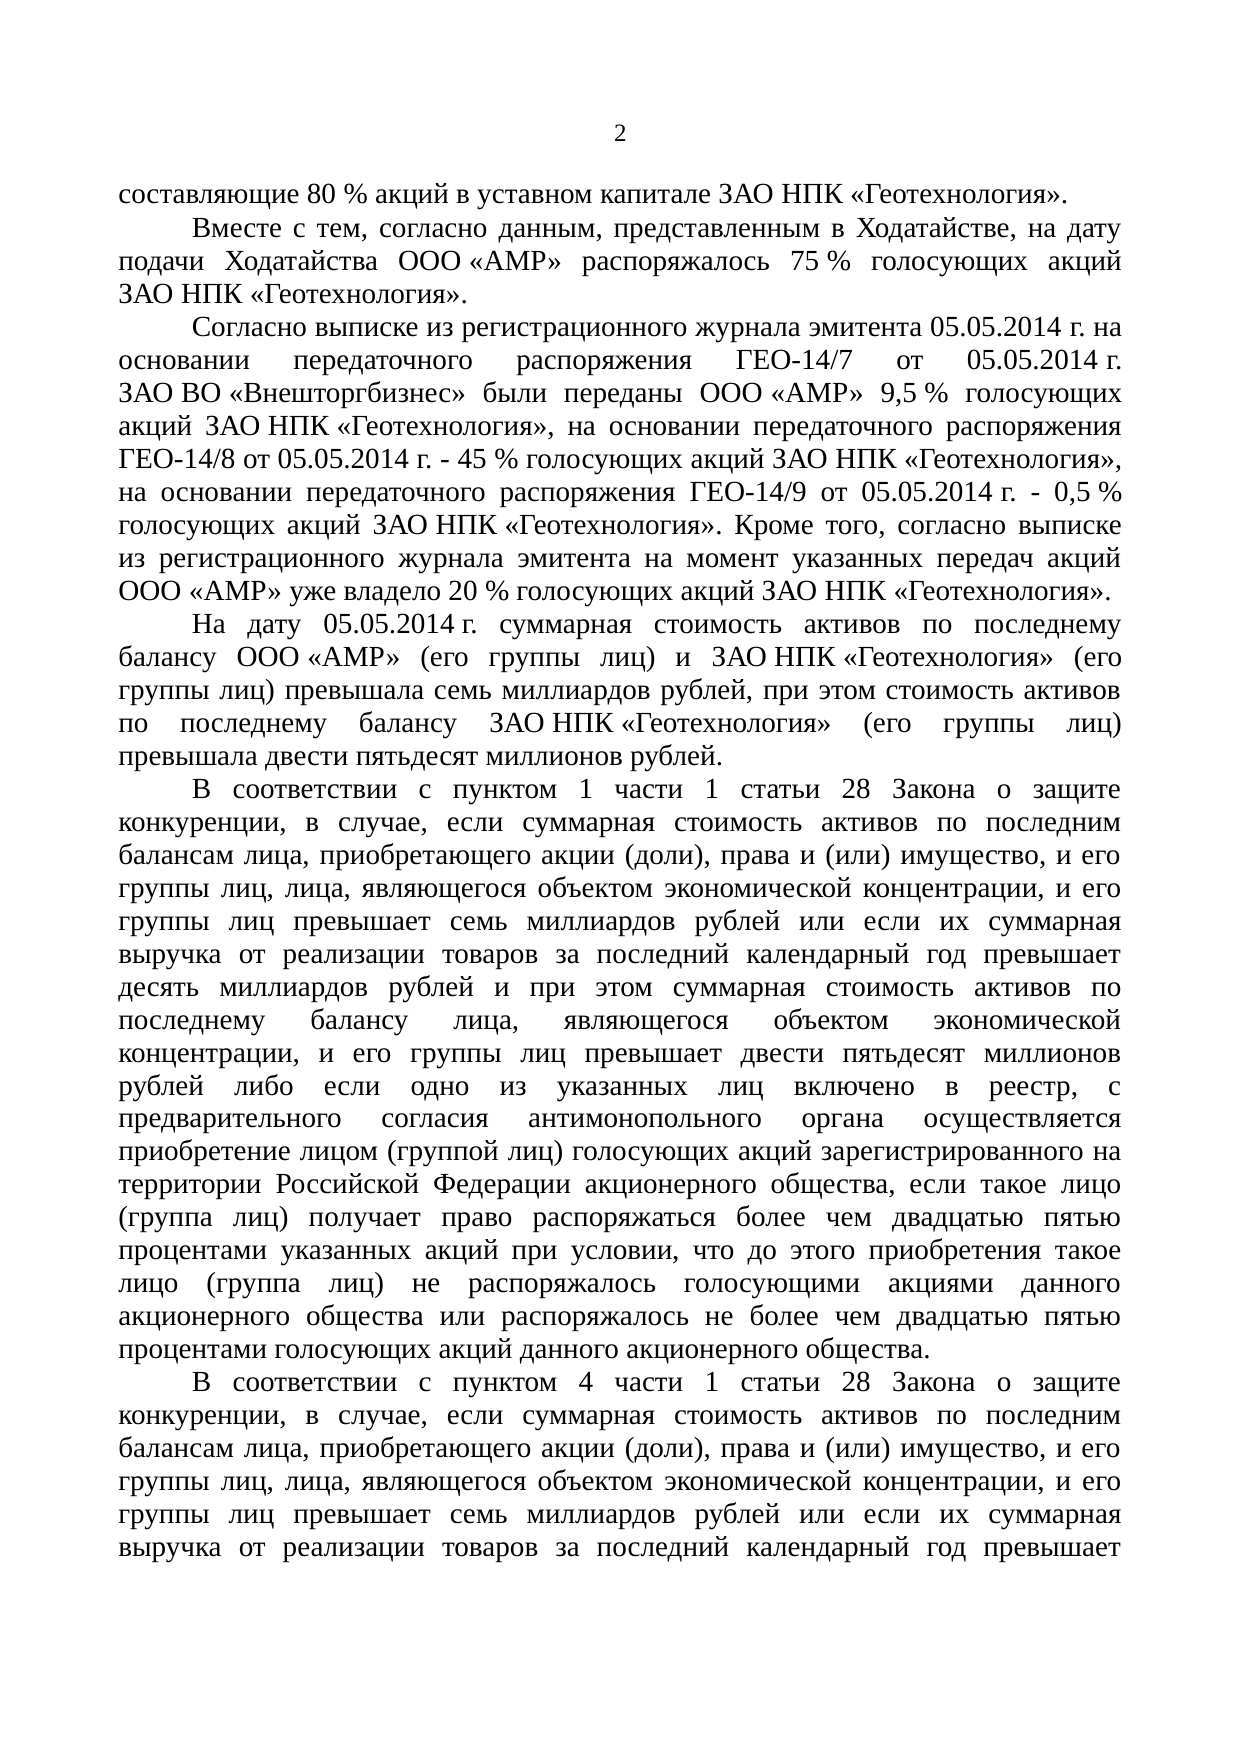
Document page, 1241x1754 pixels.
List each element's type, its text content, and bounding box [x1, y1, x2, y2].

text Согласно выписке из регистрационного журнала эмитента 05.05.2014 г. на основании передаточного распоряжения ГЕО-14/7 от 05.05.2014 г. ЗАО ВО «Внешторгбизнес» были переданы ООО «АМР» 9,5 % голосующих акций ЗАО НПК «Геотехнология», на основании передаточного распоряжения ГЕО-14/8 от 05.05.2014 г. - 45 % голосующих акций ЗАО НПК «Геотехнология», на основании передаточного распоряжения ГЕО-14/9 от 05.05.2014 г. - 0,5 % голосующих акций ЗАО НПК «Геотехнология». Кроме того, согласно выписке из регистрационного журнала эмитента на момент указанных передач акций ООО «АМР» уже владело 20 % голосующих акций ЗАО НПК «Геотехнология». [118, 309, 1122, 606]
text Вместе с тем, согласно данным, представленным в Ходатайстве, на дату подачи Ходатайства ООО «АМР» распоряжалось 75 % голосующих акций ЗАО НПК «Геотехнология». [118, 210, 1122, 309]
text В соответствии с пунктом 4 части 1 статьи 28 Закона о защите конкуренции, в случае, если суммарная стоимость активов по последним балансам лица, приобретающего акции (доли), права и (или) имущество, и его группы лиц, лица, являющегося объектом экономической концентрации, и его группы лиц превышает семь миллиардов рублей или если их суммарная выручка от реализации товаров за последний календарный год превышает [118, 1364, 1122, 1563]
text составляющие 80 % акций в уставном капитале ЗАО НПК «Геотехнология». [118, 176, 1122, 210]
text На дату 05.05.2014 г. суммарная стоимость активов по последнему балансу ООО «АМР» (его группы лиц) и ЗАО НПК «Геотехнология» (его группы лиц) превышала семь миллиардов рублей, при этом стоимость активов по последнему балансу ЗАО НПК «Геотехнология» (его группы лиц) превышала двести пятьдесят миллионов рублей. [118, 606, 1122, 771]
text В соответствии с пунктом 1 части 1 статьи 28 Закона о защите конкуренции, в случае, если суммарная стоимость активов по последним балансам лица, приобретающего акции (доли), права и (или) имущество, и его группы лиц, лица, являющегося объектом экономической концентрации, и его группы лиц превышает семь миллиардов рублей или если их суммарная выручка от реализации товаров за последний календарный год превышает десять миллиардов рублей и при этом суммарная стоимость активов по последнему балансу лица, являющегося объектом экономической концентрации, и его группы лиц превышает двести пятьдесят миллионов рублей либо если одно из указанных лиц включено в реестр, с предварительного согласия антимонопольного органа осуществляется приобретение лицом (группой лиц) голосующих акций зарегистрированного на территории Российской Федерации акционерного общества, если такое лицо (группа лиц) получает право распоряжаться более чем двадцатью пятью процентами указанных акций при условии, что до этого приобретения такое лицо (группа лиц) не распоряжалось голосующими акциями данного акционерного общества или распоряжалось не более чем двадцатью пятью процентами голосующих акций данного акционерного общества. [118, 771, 1122, 1364]
